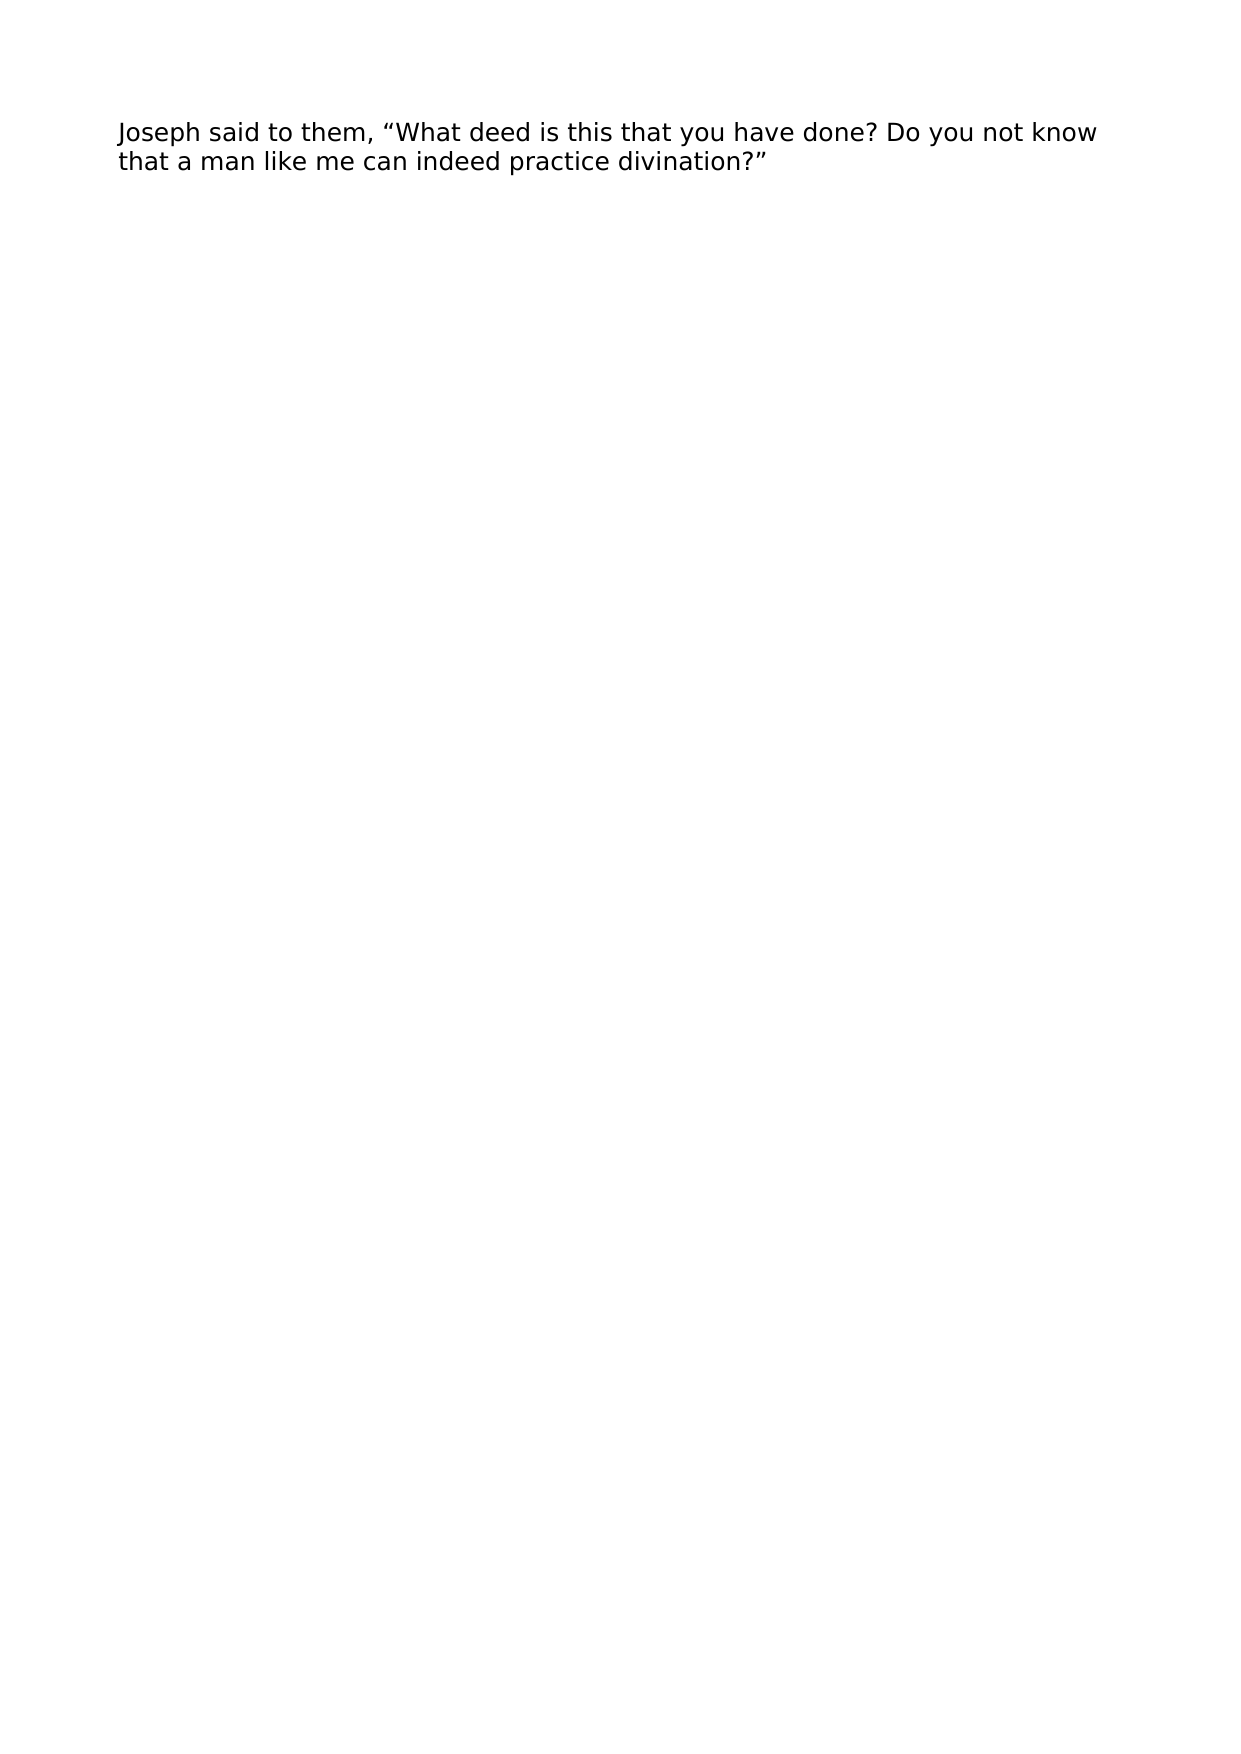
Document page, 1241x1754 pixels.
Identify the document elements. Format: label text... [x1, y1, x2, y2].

text Joseph said to them, “What deed is this that you have done? Do you not know that a man like me can indeed practice divination?” [118, 118, 1122, 176]
